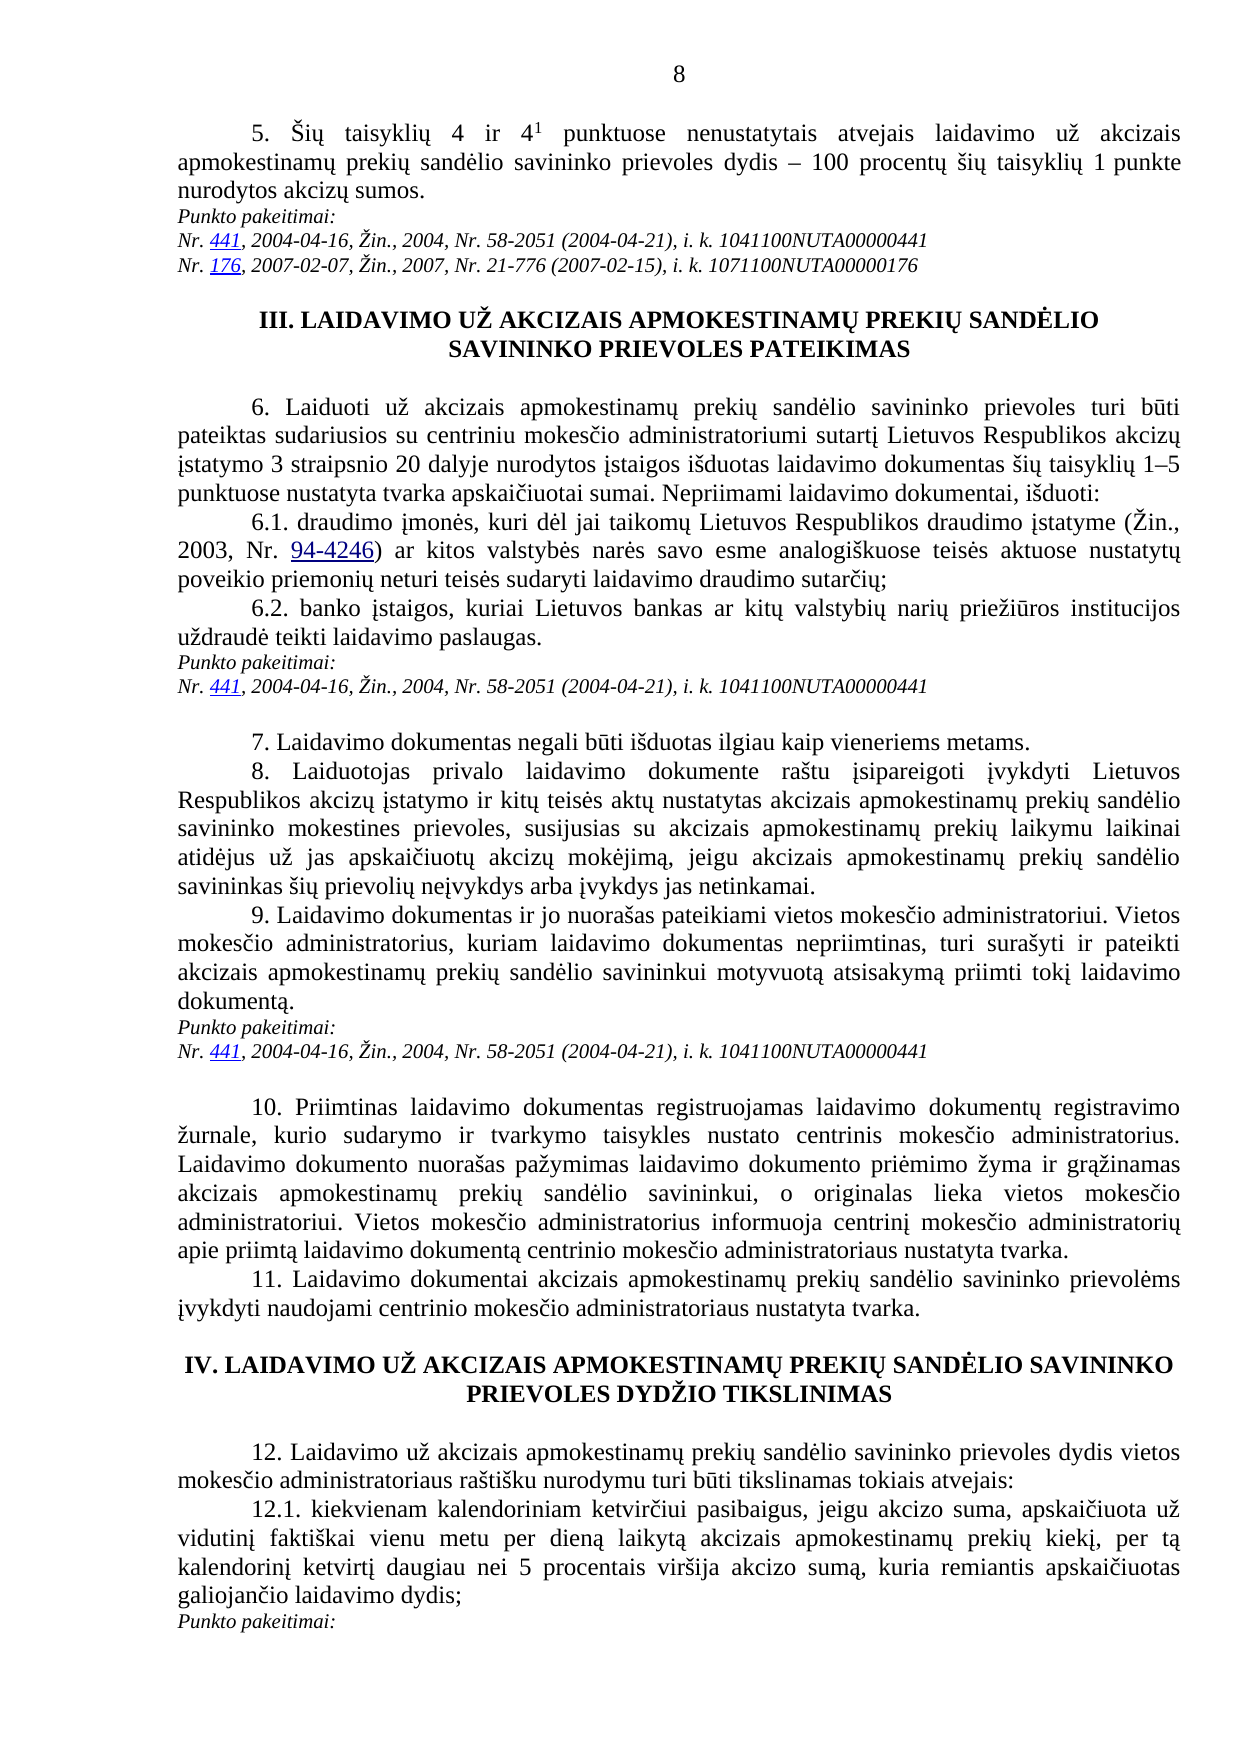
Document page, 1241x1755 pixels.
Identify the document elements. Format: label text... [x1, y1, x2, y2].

text 11. Laidavimo dokumentai akcizais apmokestinamų prekių sandėlio savininko prievolėms įvykdyti naudojami centrinio mokesčio administratoriaus nustatyta tvarka. [177, 1264, 1181, 1322]
text 7. Laidavimo dokumentas negali būti išduotas ilgiau kaip vieneriems metams. [177, 727, 1181, 756]
text 9. Laidavimo dokumentas ir jo nuorašas pateikiami vietos mokesčio administratoriui. Vietos mokesčio administratorius, kuriam laidavimo dokumentas nepriimtinas, turi surašyti ir pateikti akcizais apmokestinamų prekių sandėlio savininkui motyvuotą atsisakymą priimti tokį laidavimo dokumentą. [177, 900, 1181, 1015]
text 5. Šių taisyklių 4 ir 41 punktuose nenustatytais atvejais laidavimo už akcizais apmokestinamų prekių sandėlio savininko prievoles dydis – 100 procentų šių taisyklių 1 punkte nurodytos akcizų sumos. [177, 118, 1181, 204]
text 12.1. kiekvienam kalendoriniam ketvirčiui pasibaigus, jeigu akcizo suma, apskaičiuota už vidutinį faktiškai vienu metu per dieną laikytą akcizais apmokestinamų prekių kiekį, per tą kalendorinį ketvirtį daugiau nei 5 procentais viršija akcizo sumą, kuria remiantis apskaičiuotas galiojančio laidavimo dydis; [177, 1494, 1181, 1609]
text Punkto pakeitimai: [177, 1609, 1181, 1633]
text IV. LAIDAVIMO UŽ AKCIZAIS APMOKESTINAMŲ PREKIŲ SANDĖLIO SAVININKO [177, 1350, 1181, 1379]
text 6.1. draudimo įmonės, kuri dėl jai taikomų Lietuvos Respublikos draudimo įstatyme (Žin., 2003, Nr. 94-4246) ar kitos valstybės narės savo esme analogiškuose teisės aktuose nustatytų poveikio priemonių neturi teisės sudaryti laidavimo draudimo sutarčių; [177, 507, 1181, 593]
text 8. Laiduotojas privalo laidavimo dokumente raštu įsipareigoti įvykdyti Lietuvos Respublikos akcizų įstatymo ir kitų teisės aktų nustatytas akcizais apmokestinamų prekių sandėlio savininko mokestines prievoles, susijusias su akcizais apmokestinamų prekių laikymu laikinai atidėjus už jas apskaičiuotų akcizų mokėjimą, jeigu akcizais apmokestinamų prekių sandėlio savininkas šių prievolių neįvykdys arba įvykdys jas netinkamai. [177, 756, 1181, 900]
text Nr. 441, 2004-04-16, Žin., 2004, Nr. 58-2051 (2004-04-21), i. k. 1041100NUTA00000441 [177, 228, 1181, 252]
text PRIEVOLES DYDŽIO TIKSLINIMAS [177, 1379, 1181, 1408]
text 10. Priimtinas laidavimo dokumentas registruojamas laidavimo dokumentų registravimo žurnale, kurio sudarymo ir tvarkymo taisykles nustato centrinis mokesčio administratorius. Laidavimo dokumento nuorašas pažymimas laidavimo dokumento priėmimo žyma ir grąžinamas akcizais apmokestinamų prekių sandėlio savininkui, o originalas lieka vietos mokesčio administratoriui. Vietos mokesčio administratorius informuoja centrinį mokesčio administratorių apie priimtą laidavimo dokumentą centrinio mokesčio administratoriaus nustatyta tvarka. [177, 1092, 1181, 1264]
text Nr. 441, 2004-04-16, Žin., 2004, Nr. 58-2051 (2004-04-21), i. k. 1041100NUTA00000441 [177, 674, 1181, 698]
text Nr. 176, 2007-02-07, Žin., 2007, Nr. 21-776 (2007-02-15), i. k. 1071100NUTA00000176 [177, 252, 1181, 277]
text III. LAIDAVIMO UŽ AKCIZAIS APMOKESTINAMŲ PREKIŲ SANDĖLIO [177, 305, 1181, 334]
text 12. Laidavimo už akcizais apmokestinamų prekių sandėlio savininko prievoles dydis vietos mokesčio administratoriaus raštišku nurodymu turi būti tikslinamas tokiais atvejais: [177, 1437, 1181, 1494]
text Punkto pakeitimai: [177, 204, 1181, 228]
text 6. Laiduoti už akcizais apmokestinamų prekių sandėlio savininko prievoles turi būti pateiktas sudariusios su centriniu mokesčio administratoriumi sutartį Lietuvos Respublikos akcizų įstatymo 3 straipsnio 20 dalyje nurodytos įstaigos išduotas laidavimo dokumentas šių taisyklių 1–5 punktuose nustatyta tvarka apskaičiuotai sumai. Nepriimami laidavimo dokumentai, išduoti: [177, 392, 1181, 507]
text Punkto pakeitimai: [177, 650, 1181, 674]
text Nr. 441, 2004-04-16, Žin., 2004, Nr. 58-2051 (2004-04-21), i. k. 1041100NUTA00000441 [177, 1039, 1181, 1063]
text 6.2. banko įstaigos, kuriai Lietuvos bankas ar kitų valstybių narių priežiūros institucijos uždraudė teikti laidavimo paslaugas. [177, 593, 1181, 650]
text Punkto pakeitimai: [177, 1015, 1181, 1039]
text SAVININKO PRIEVOLES PATEIKIMAS [177, 334, 1181, 363]
